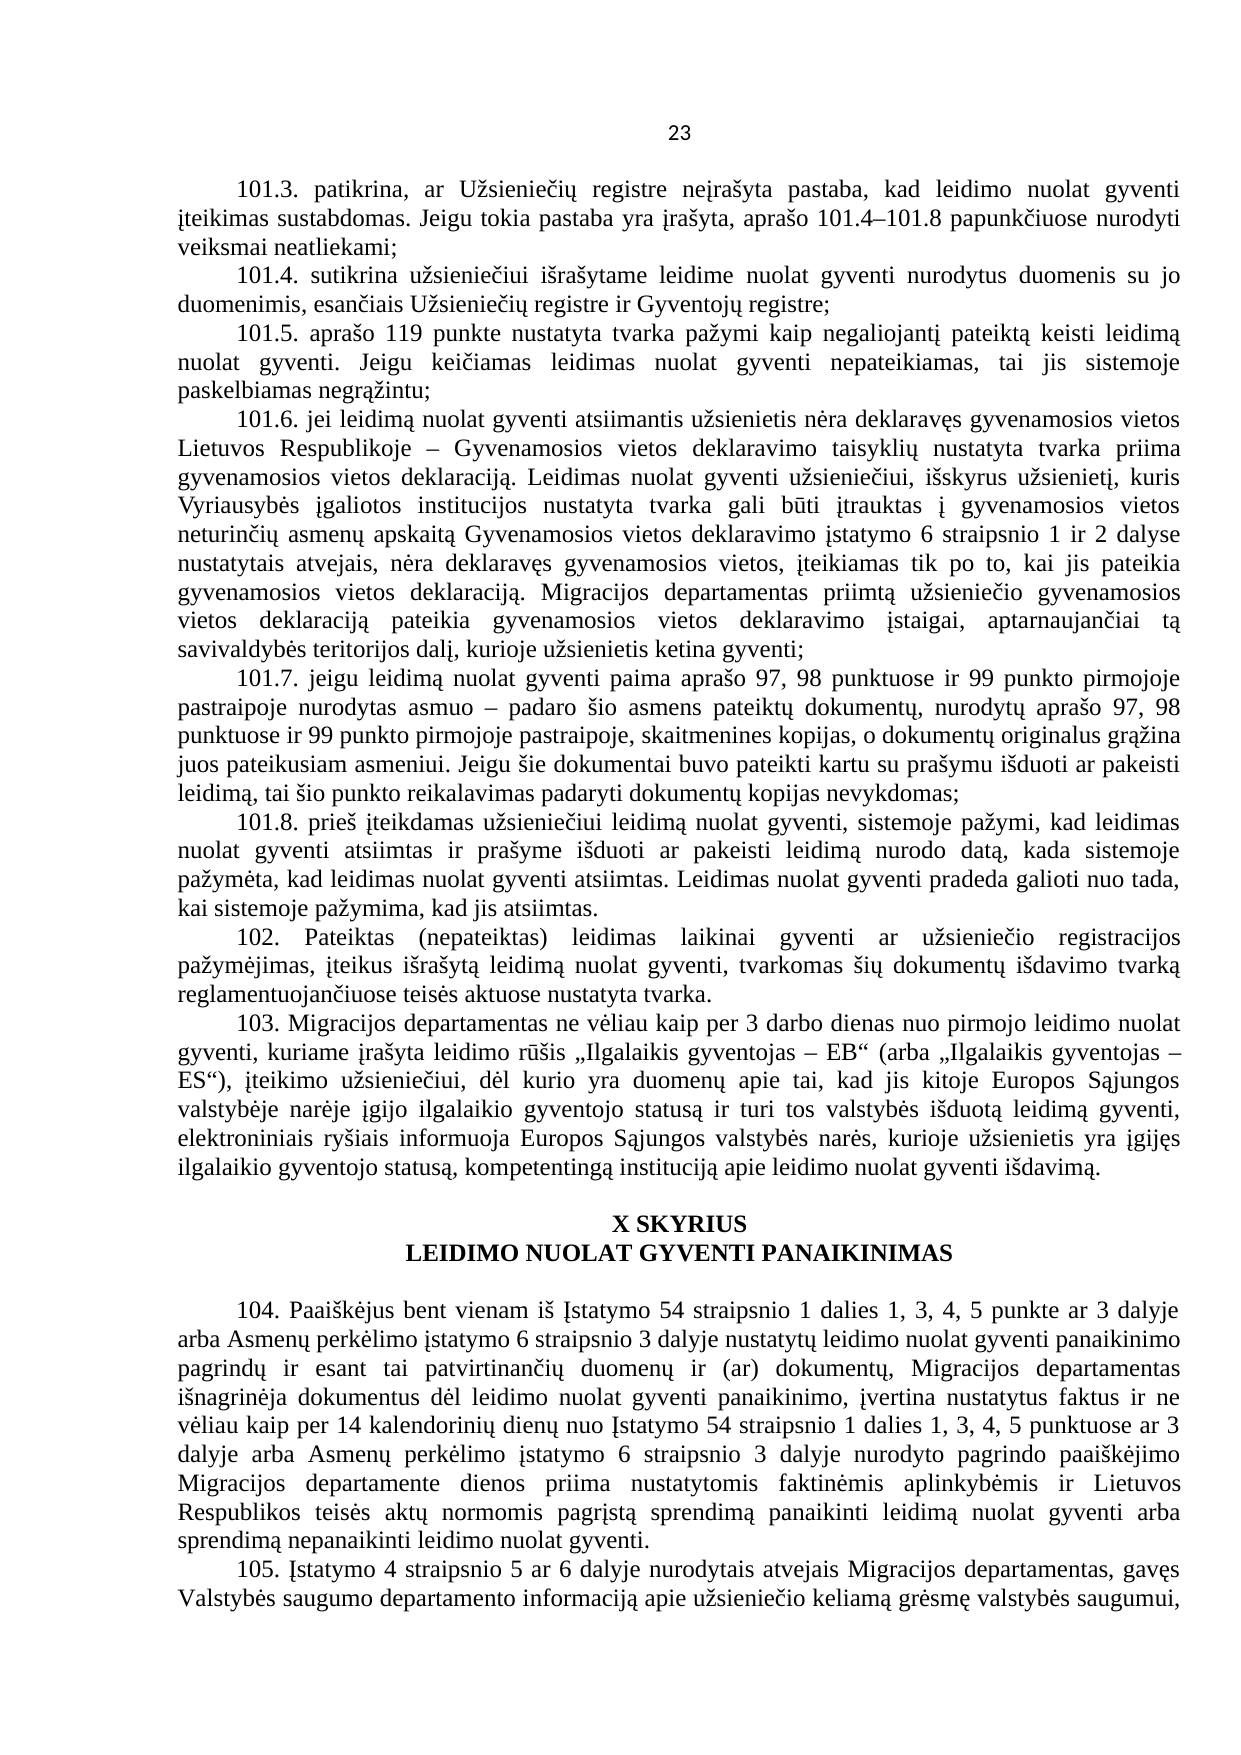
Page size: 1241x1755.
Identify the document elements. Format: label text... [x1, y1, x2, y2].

text 105. Įstatymo 4 straipsnio 5 ar 6 dalyje nurodytais atvejais Migracijos departamentas, gavęs Valstybės saugumo departamento informaciją apie užsieniečio keliamą grėsmę valstybės saugumui, [177, 1554, 1181, 1612]
text LEIDIMO NUOLAT GYVENTI PANAIKINIMAS [177, 1238, 1181, 1267]
text 102. Pateiktas (nepateiktas) leidimas laikinai gyventi ar užsieniečio registracijos pažymėjimas, įteikus išrašytą leidimą nuolat gyventi, tvarkomas šių dokumentų išdavimo tvarką reglamentuojančiuose teisės aktuose nustatyta tvarka. [177, 922, 1181, 1008]
text 101.6. jei leidimą nuolat gyventi atsiimantis užsienietis nėra deklaravęs gyvenamosios vietos Lietuvos Respublikoje – Gyvenamosios vietos deklaravimo taisyklių nustatyta tvarka priima gyvenamosios vietos deklaraciją. Leidimas nuolat gyventi užsieniečiui, išskyrus užsienietį, kuris Vyriausybės įgaliotos institucijos nustatyta tvarka gali būti įtrauktas į gyvenamosios vietos neturinčių asmenų apskaitą Gyvenamosios vietos deklaravimo įstatymo 6 straipsnio 1 ir 2 dalyse nustatytais atvejais, nėra deklaravęs gyvenamosios vietos, įteikiamas tik po to, kai jis pateikia gyvenamosios vietos deklaraciją. Migracijos departamentas priimtą užsieniečio gyvenamosios vietos deklaraciją pateikia gyvenamosios vietos deklaravimo įstaigai, aptarnaujančiai tą savivaldybės teritorijos dalį, kurioje užsienietis ketina gyventi; [177, 404, 1181, 663]
text 101.4. sutikrina užsieniečiui išrašytame leidime nuolat gyventi nurodytus duomenis su jo duomenimis, esančiais Užsieniečių registre ir Gyventojų registre; [177, 260, 1181, 318]
text 101.5. aprašo 119 punkte nustatyta tvarka pažymi kaip negaliojantį pateiktą keisti leidimą nuolat gyventi. Jeigu keičiamas leidimas nuolat gyventi nepateikiamas, tai jis sistemoje paskelbiamas negrąžintu; [177, 318, 1181, 404]
text X SKYRIUS [177, 1209, 1181, 1238]
text 101.7. jeigu leidimą nuolat gyventi paima aprašo 97, 98 punktuose ir 99 punkto pirmojoje pastraipoje nurodytas asmuo – padaro šio asmens pateiktų dokumentų, nurodytų aprašo 97, 98 punktuose ir 99 punkto pirmojoje pastraipoje, skaitmenines kopijas, o dokumentų originalus grąžina juos pateikusiam asmeniui. Jeigu šie dokumentai buvo pateikti kartu su prašymu išduoti ar pakeisti leidimą, tai šio punkto reikalavimas padaryti dokumentų kopijas nevykdomas; [177, 663, 1181, 807]
text 104. Paaiškėjus bent vienam iš Įstatymo 54 straipsnio 1 dalies 1, 3, 4, 5 punkte ar 3 dalyje arba Asmenų perkėlimo įstatymo 6 straipsnio 3 dalyje nustatytų leidimo nuolat gyventi panaikinimo pagrindų ir esant tai patvirtinančių duomenų ir (ar) dokumentų, Migracijos departamentas išnagrinėja dokumentus dėl leidimo nuolat gyventi panaikinimo, įvertina nustatytus faktus ir ne vėliau kaip per 14 kalendorinių dienų nuo Įstatymo 54 straipsnio 1 dalies 1, 3, 4, 5 punktuose ar 3 dalyje arba Asmenų perkėlimo įstatymo 6 straipsnio 3 dalyje nurodyto pagrindo paaiškėjimo Migracijos departamente dienos priima nustatytomis faktinėmis aplinkybėmis ir Lietuvos Respublikos teisės aktų normomis pagrįstą sprendimą panaikinti leidimą nuolat gyventi arba sprendimą nepanaikinti leidimo nuolat gyventi. [177, 1295, 1181, 1554]
text 101.8. prieš įteikdamas užsieniečiui leidimą nuolat gyventi, sistemoje pažymi, kad leidimas nuolat gyventi atsiimtas ir prašyme išduoti ar pakeisti leidimą nurodo datą, kada sistemoje pažymėta, kad leidimas nuolat gyventi atsiimtas. Leidimas nuolat gyventi pradeda galioti nuo tada, kai sistemoje pažymima, kad jis atsiimtas. [177, 807, 1181, 922]
text 103. Migracijos departamentas ne vėliau kaip per 3 darbo dienas nuo pirmojo leidimo nuolat gyventi, kuriame įrašyta leidimo rūšis „Ilgalaikis gyventojas – EB“ (arba „Ilgalaikis gyventojas – ES“), įteikimo užsieniečiui, dėl kurio yra duomenų apie tai, kad jis kitoje Europos Sąjungos valstybėje narėje įgijo ilgalaikio gyventojo statusą ir turi tos valstybės išduotą leidimą gyventi, elektroniniais ryšiais informuoja Europos Sąjungos valstybės narės, kurioje užsienietis yra įgijęs ilgalaikio gyventojo statusą, kompetentingą instituciją apie leidimo nuolat gyventi išdavimą. [177, 1008, 1181, 1180]
text 101.3. patikrina, ar Užsieniečių registre neįrašyta pastaba, kad leidimo nuolat gyventi įteikimas sustabdomas. Jeigu tokia pastaba yra įrašyta, aprašo 101.4–101.8 papunkčiuose nurodyti veiksmai neatliekami; [177, 174, 1181, 260]
